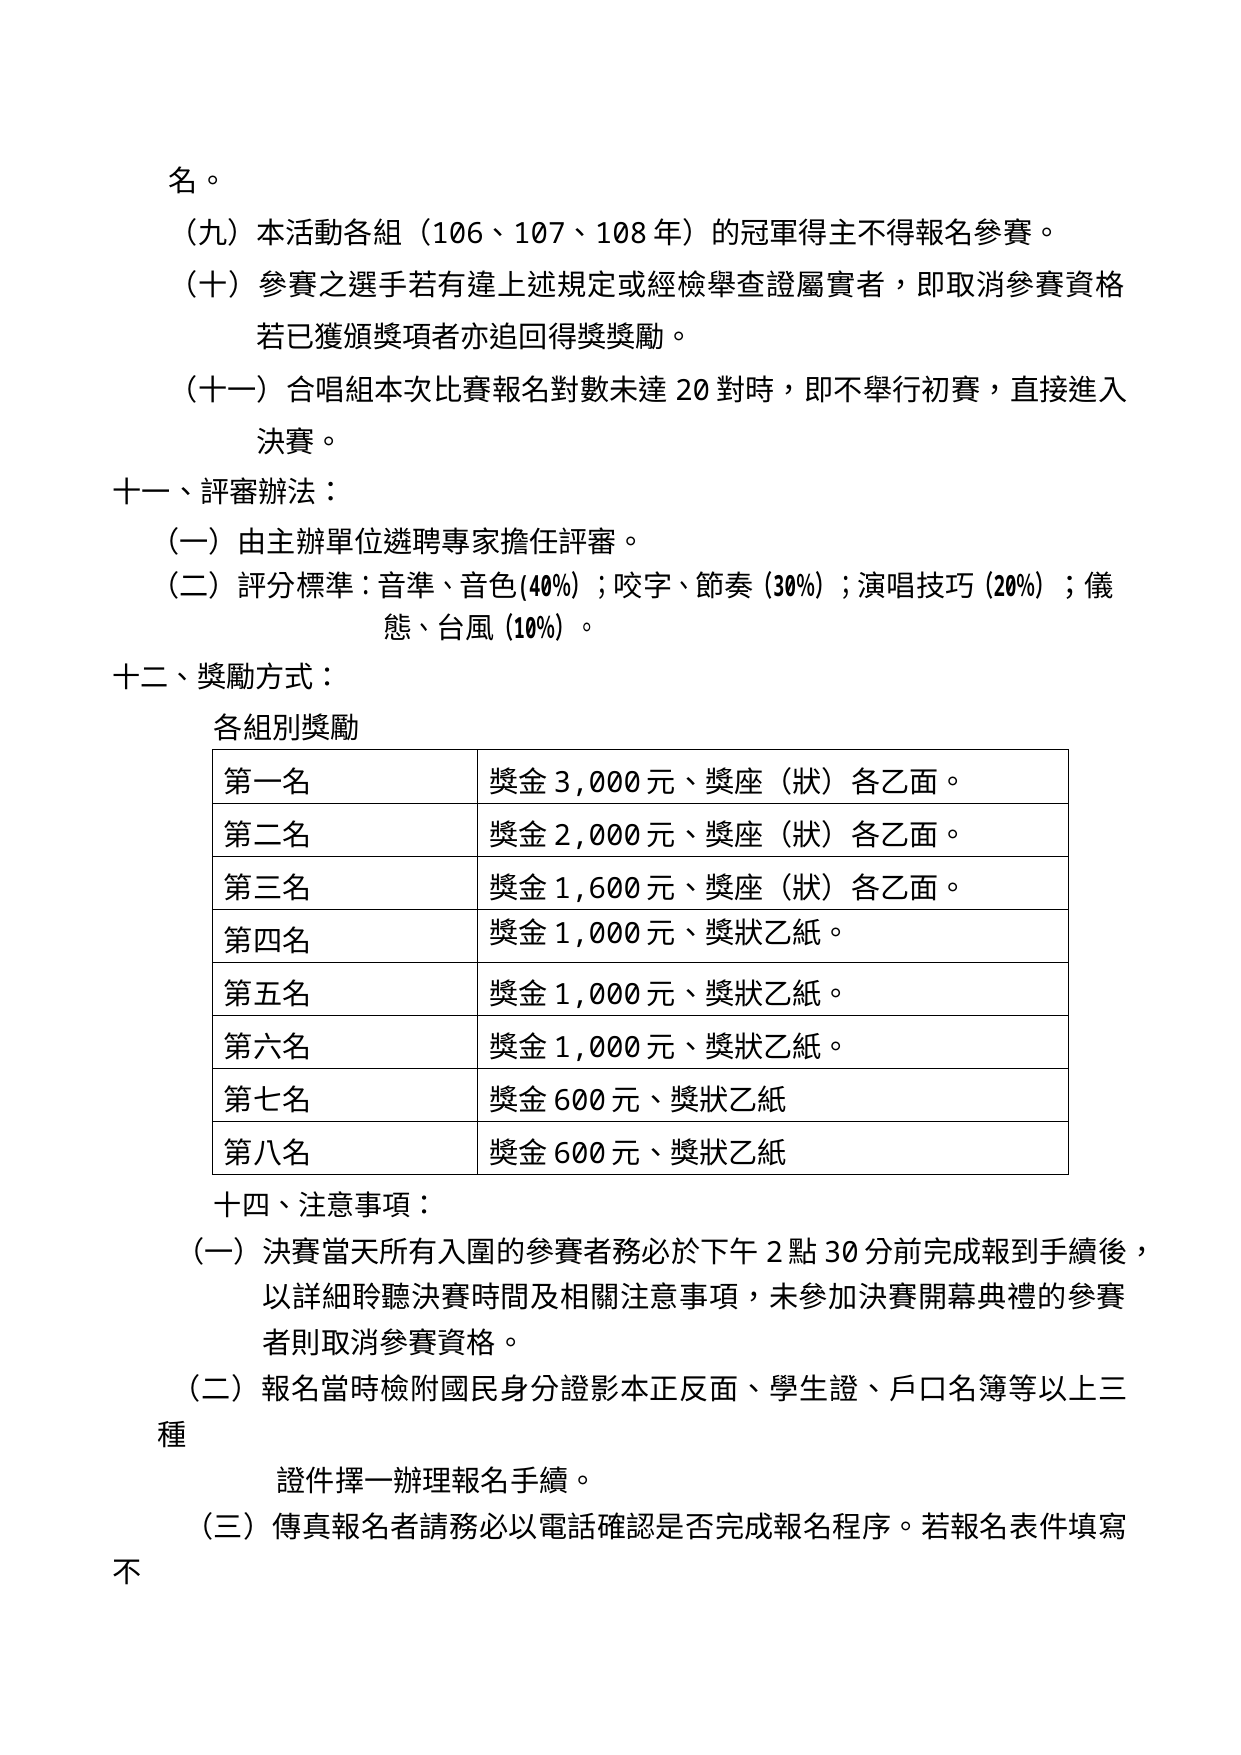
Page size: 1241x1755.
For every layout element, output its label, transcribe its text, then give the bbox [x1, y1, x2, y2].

text 各組別獎勵 [112, 697, 1128, 749]
table_cell 第二名 [213, 804, 477, 856]
text 名。 [169, 150, 1128, 202]
table_cell 獎金1,000元、獎狀乙紙。 [478, 963, 1068, 1015]
table_cell 第八名 [213, 1122, 477, 1174]
text （十一）合唱組本次比賽報名對數未達20對時，即不舉行初賽，直接進入決賽。 [169, 358, 1128, 462]
table_cell 第六名 [213, 1016, 477, 1068]
table_cell 獎金600元、獎狀乙紙 [478, 1069, 1068, 1121]
text （九）本活動各組（106、107、108年）的冠軍得主不得報名參賽。 [169, 202, 1128, 254]
table_header 第一名 [213, 750, 477, 802]
text 十二、獎勵方式： [112, 647, 1128, 697]
table_cell 第四名 [213, 910, 477, 962]
text （三）傳真報名者請務必以電話確認是否完成報名程序。若報名表件填寫不 [112, 1500, 1128, 1592]
table_cell 第七名 [213, 1069, 477, 1121]
table_header 獎金3,000元、獎座（狀）各乙面。 [478, 750, 1068, 802]
table_cell 第三名 [213, 857, 477, 909]
table_cell 獎金1,600元、獎座（狀）各乙面。 [478, 857, 1068, 909]
text 十四、注意事項： [112, 1175, 1128, 1225]
table_cell 第五名 [213, 963, 477, 1015]
text （二）評分標準：音準、音色(40％）；咬字、節奏（30％）；演唱技巧（20％）；儀態、台風（10％）。 [150, 562, 1128, 647]
text （二）報名當時檢附國民身分證影本正反面、學生證、戶口名簿等以上三種 [157, 1363, 1128, 1454]
text （十）參賽之選手若有違上述規定或經檢舉查證屬實者，即取消參賽資格，若已獲頒獎項者亦追回得獎獎勵。 [169, 254, 1128, 358]
table_cell 奬金600元、獎狀乙紙 [478, 1122, 1068, 1174]
table_cell 獎金1,000元、獎狀乙紙。 [478, 1016, 1068, 1068]
table_cell 獎金2,000元、獎座（狀）各乙面。 [478, 804, 1068, 856]
text （一）決賽當天所有入圍的參賽者務必於下午2點30分前完成報到手續後，以詳細聆聽決賽時間及相關注意事項，未參加決賽開幕典禮的參賽者則取消參賽資格。 [175, 1225, 1128, 1363]
table_cell 獎金1,000元、獎狀乙紙。 [478, 910, 1068, 962]
text 證件擇一辦理報名手續。 [157, 1454, 1128, 1500]
text 十一、評審辦法： [112, 462, 1128, 512]
text （一）由主辦單位遴聘專家擔任評審。 [150, 512, 1128, 562]
